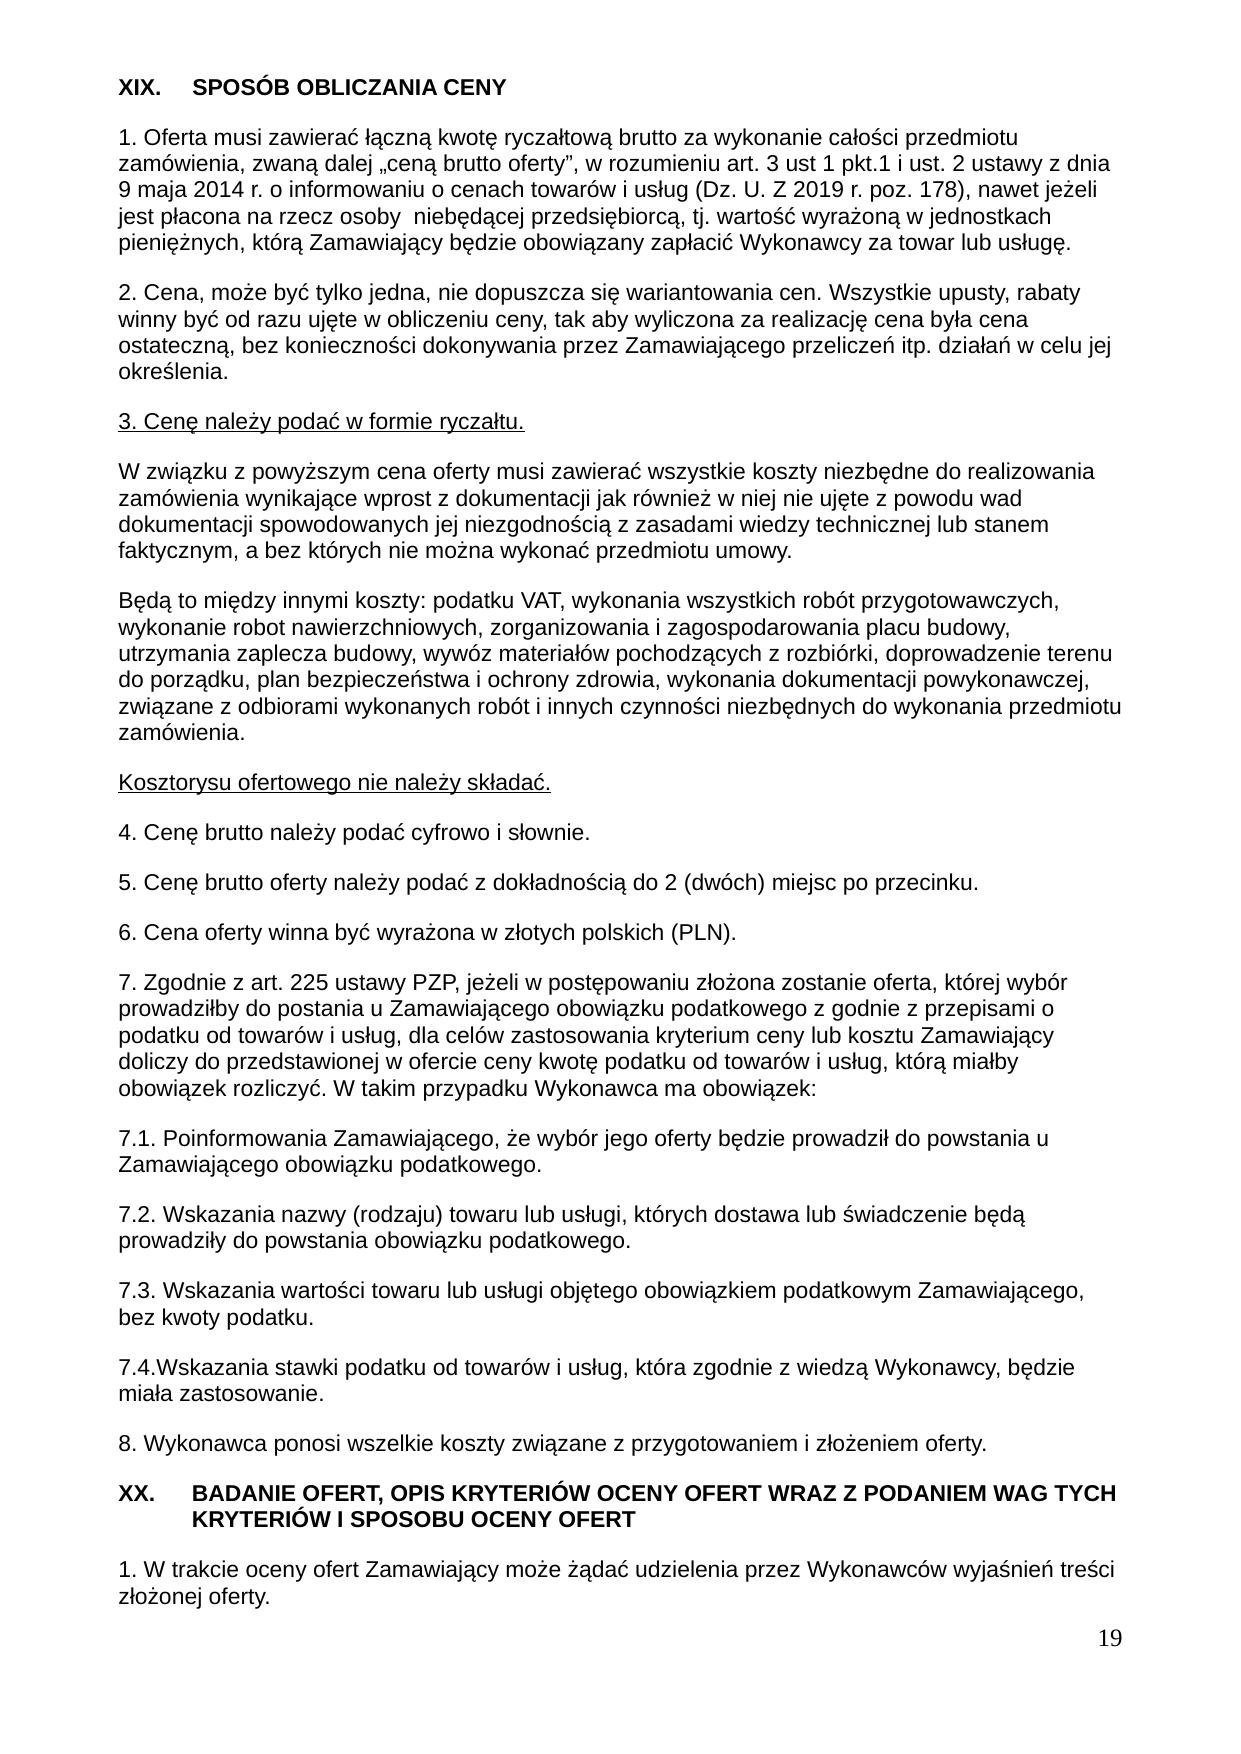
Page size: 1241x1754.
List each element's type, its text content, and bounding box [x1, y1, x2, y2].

text 7.1. Poinformowania Zamawiającego, że wybór jego oferty będzie prowadził do powstania u Zamawiającego obowiązku podatkowego. [118, 1124, 1122, 1177]
text 1. Oferta musi zawierać łączną kwotę ryczałtową brutto za wykonanie całości przedmiotu zamówienia, zwaną dalej „ceną brutto oferty”, w rozumieniu art. 3 ust 1 pkt.1 i ust. 2 ustawy z dnia 9 maja 2014 r. o informowaniu o cenach towarów i usług (Dz. U. Z 2019 r. poz. 178), nawet jeżeli jest płacona na rzecz osoby niebędącej przedsiębiorcą, tj. wartość wyrażoną w jednostkach pieniężnych, którą Zamawiający będzie obowiązany zapłacić Wykonawcy za towar lub usługę. [118, 124, 1122, 256]
text 4. Cenę brutto należy podać cyfrowo i słownie. [118, 819, 1122, 845]
text 1. W trakcie oceny ofert Zamawiający może żądać udzielenia przez Wykonawców wyjaśnień treści złożonej oferty. [118, 1556, 1122, 1609]
text 7.4.Wskazania stawki podatku od towarów i usług, która zgodnie z wiedzą Wykonawcy, będzie miała zastosowanie. [118, 1353, 1122, 1406]
text XX. BADANIE OFERT, OPIS KRYTERIÓW OCENY OFERT WRAZ Z PODANIEM WAG TYCH KRYTERIÓW I SPOSOBU OCENY OFERT [118, 1480, 1122, 1533]
text 6. Cena oferty winna być wyrażona w złotych polskich (PLN). [118, 919, 1122, 945]
text 7. Zgodnie z art. 225 ustawy PZP, jeżeli w postępowaniu złożona zostanie oferta, której wybór prowadziłby do postania u Zamawiającego obowiązku podatkowego z godnie z przepisami o podatku od towarów i usług, dla celów zastosowania kryterium ceny lub kosztu Zamawiający doliczy do przedstawionej w ofercie ceny kwotę podatku od towarów i usług, którą miałby obowiązek rozliczyć. W takim przypadku Wykonawca ma obowiązek: [118, 969, 1122, 1101]
text 7.2. Wskazania nazwy (rodzaju) towaru lub usługi, których dostawa lub świadczenie będą prowadziły do powstania obowiązku podatkowego. [118, 1201, 1122, 1253]
text 2. Cena, może być tylko jedna, nie dopuszcza się wariantowania cen. Wszystkie upusty, rabaty winny być od razu ujęte w obliczeniu ceny, tak aby wyliczona za realizację cena była cena ostateczną, bez konieczności dokonywania przez Zamawiającego przeliczeń itp. działań w celu jej określenia. [118, 279, 1122, 384]
text XIX. SPOSÓB OBLICZANIA CENY [118, 74, 1122, 100]
text 8. Wykonawca ponosi wszelkie koszty związane z przygotowaniem i złożeniem oferty. [118, 1430, 1122, 1456]
text 7.3. Wskazania wartości towaru lub usługi objętego obowiązkiem podatkowym Zamawiającego, bez kwoty podatku. [118, 1277, 1122, 1330]
text W związku z powyższym cena oferty musi zawierać wszystkie koszty niezbędne do realizowania zamówienia wynikające wprost z dokumentacji jak również w niej nie ujęte z powodu wad dokumentacji spowodowanych jej niezgodnością z zasadami wiedzy technicznej lub stanem faktycznym, a bez których nie można wykonać przedmiotu umowy. [118, 458, 1122, 564]
text 5. Cenę brutto oferty należy podać z dokładnością do 2 (dwóch) miejsc po przecinku. [118, 869, 1122, 895]
text 3. Cenę należy podać w formie ryczałtu. [118, 408, 1122, 434]
text Będą to między innymi koszty: podatku VAT, wykonania wszystkich robót przygotowawczych, wykonanie robot nawierzchniowych, zorganizowania i zagospodarowania placu budowy, utrzymania zaplecza budowy, wywóz materiałów pochodzących z rozbiórki, doprowadzenie terenu do porządku, plan bezpieczeństwa i ochrony zdrowia, wykonania dokumentacji powykonawczej, związane z odbiorami wykonanych robót i innych czynności niezbędnych do wykonania przedmiotu zamówienia. [118, 587, 1122, 745]
text Kosztorysu ofertowego nie należy składać. [118, 769, 1122, 795]
